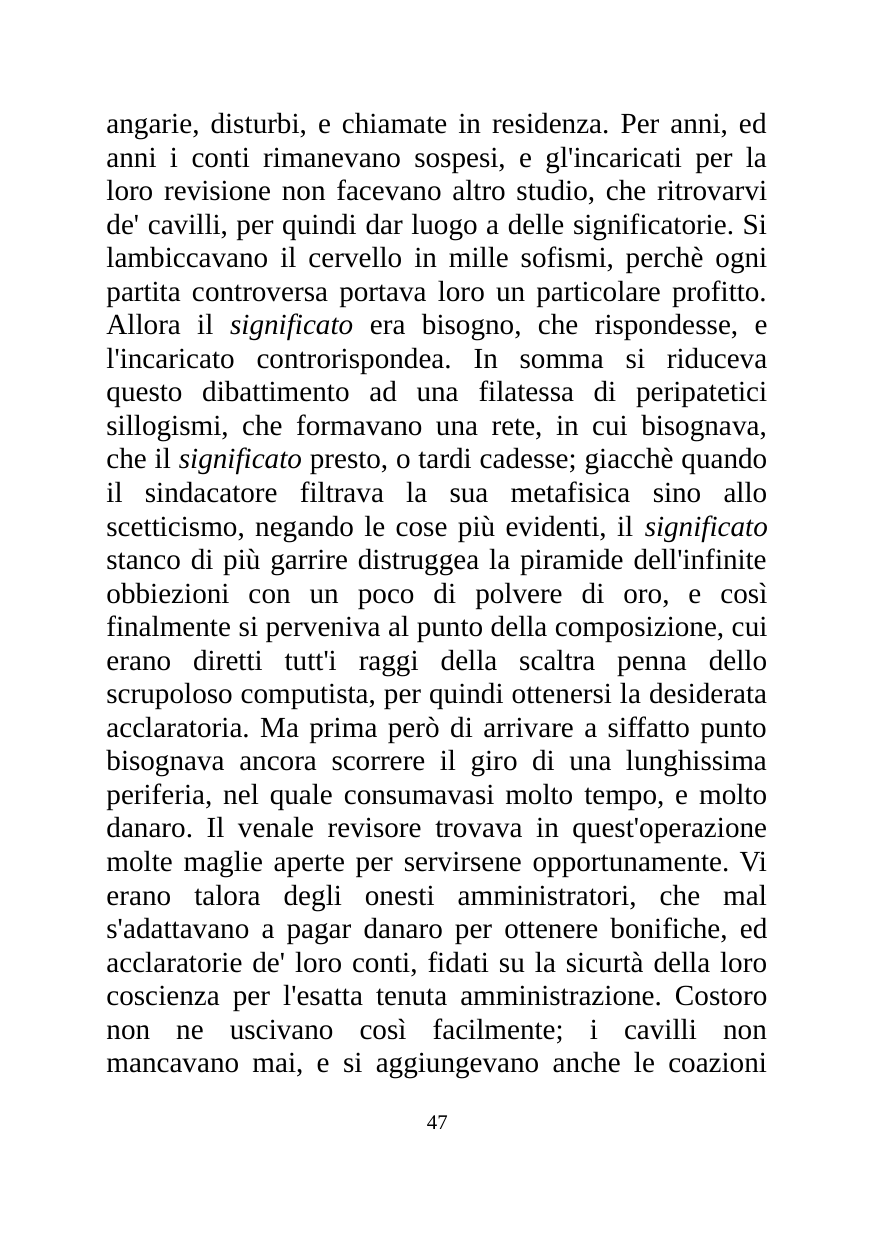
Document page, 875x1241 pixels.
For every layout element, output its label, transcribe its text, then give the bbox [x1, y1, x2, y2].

text angarie, disturbi, e chiamate in residenza. Per anni, ed anni i conti rimanevano sospesi, e gl'incaricati per la loro revisione non facevano altro studio, che ritrovarvi de' cavilli, per quindi dar luogo a delle significatorie. Si lambiccavano il cervello in mille sofismi, perchè ogni partita controversa portava loro un particolare profitto. Allora il significato era bisogno, che rispondesse, e l'incaricato controrispondea. In somma si riduceva questo dibattimento ad una filatessa di peripatetici sillogismi, che formavano una rete, in cui bisognava, che il significato presto, o tardi cadesse; giacchè quando il sindacatore filtrava la sua metafisica sino allo scetticismo, negando le cose più evidenti, il significato stanco di più garrire distruggea la piramide dell'infinite obbiezioni con un poco di polvere di oro, e così finalmente si perveniva al punto della composizione, cui erano diretti tutt'i raggi della scaltra penna dello scrupoloso computista, per quindi ottenersi la desiderata acclaratoria. Ma prima però di arrivare a siffatto punto bisognava ancora scorrere il giro di una lunghissima periferia, nel quale consumavasi molto tempo, e molto danaro. Il venale revisore trovava in quest'operazione molte maglie aperte per servirsene opportunamente. Vi erano talora degli onesti amministratori, che mal s'adattavano a pagar danaro per ottenere bonifiche, ed acclaratorie de' loro conti, fidati su la sicurtà della loro coscienza per l'esatta tenuta amministrazione. Costoro non ne uscivano così facilmente; i cavilli non mancavano mai, e si aggiungevano anche le coazioni [106, 106, 768, 1079]
